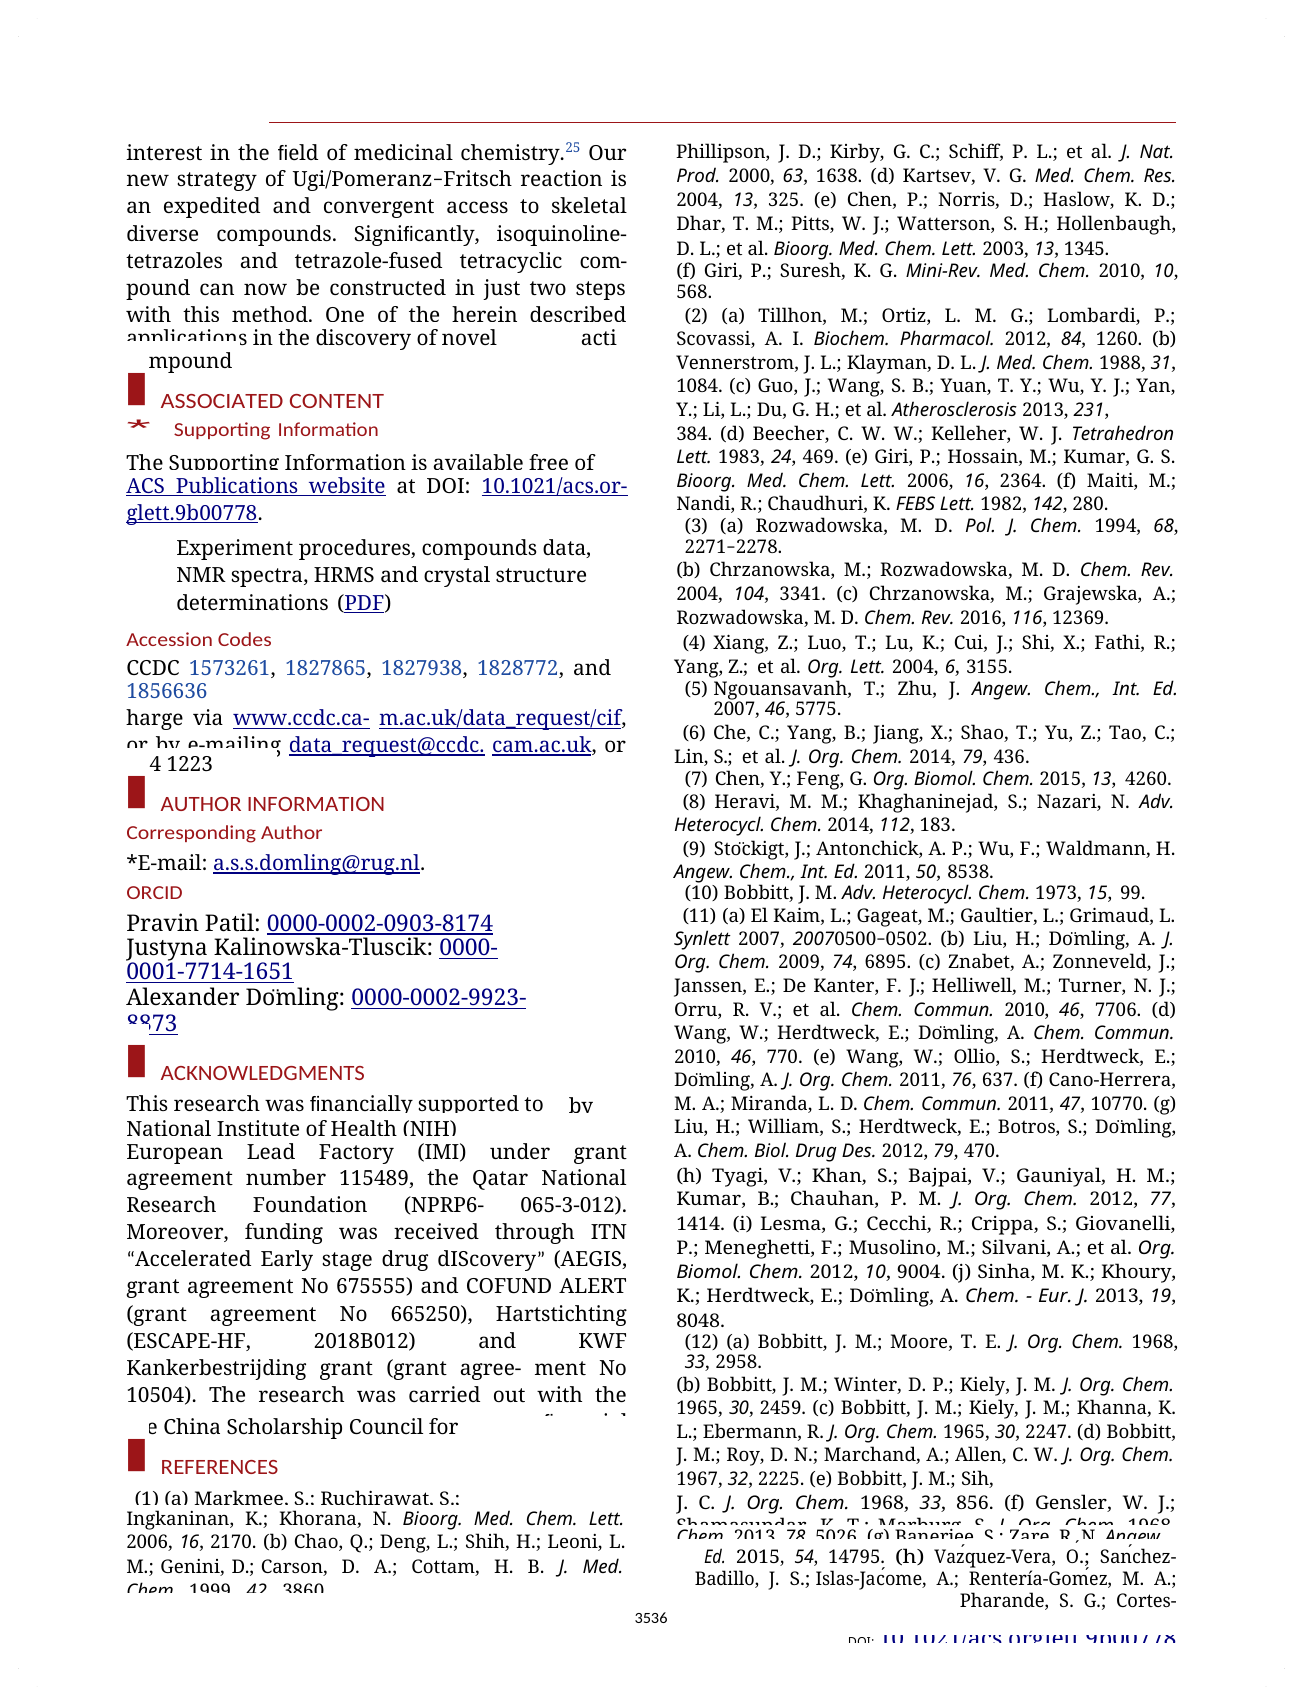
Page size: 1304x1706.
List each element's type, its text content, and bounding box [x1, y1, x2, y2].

text compounds.17 [126, 346, 240, 372]
text Corresponding Author [126, 820, 552, 844]
text ORCID [126, 880, 552, 904]
text Chem. 2013, 78, 5026. (g) Banerjee, S.; Zare, R. N. Angew. Chem., Int. [676, 1525, 1178, 1539]
list (a) El Kaim, L.; Gageat, M.; Gaultier, L.; Grimaud, L. Synlett 2007, 20070500−0502. (b) Liu, H.; Dömling, A. J. Org. Chem. 2009, 74, 6895. (c) Znabet, A.; Zonneveld, J.; Janssen, E.; De Kanter, F. J.; Helliwell, M.; Turner, N. J.; Orru, R. V.; et al. Chem. Commun. 2010, 46, 7706. (d) Wang, W.; Herdtweck, E.; Dömling, A. Chem. Commun. 2010, 46, 770. (e) Wang, W.; Ollio, S.; Herdtweck, E.; Dömling, A. J. Org. Chem. 2011, 76, 637. (f) Cano-Herrera, M. A.; Miranda, L. D. Chem. Commun. 2011, 47, 10770. (g) Liu, H.; William, S.; Herdtweck, E.; Botros, S.; Dömling, A. Chem. Biol. Drug Des. 2012, 79, 470. [674, 904, 1176, 1163]
text ■ [126, 1026, 149, 1087]
text by the [568, 1091, 628, 1113]
list Chen, Y.; Feng, G. Org. Biomol. Chem. 2015, 13, 4260. [684, 769, 1178, 789]
text ■ [126, 1420, 149, 1489]
text Phillipson, J. D.; Kirby, G. C.; Schiff, P. L.; et al. J. Nat. Prod. 2000, 63, 1638. (d) Kartsev, V. G. Med. Chem. Res. 2004, 13, 325. (e) Chen, P.; Norris, D.; Haslow, K. D.; Dhar, T. M.; Pitts, W. J.; Watterson, S. H.; Hollenbaugh, D. L.; et al. Bioorg. Med. Chem. Lett. 2003, 13, 1345. [676, 139, 1176, 260]
text *S Supporting Information [126, 416, 628, 442]
text +44 1223 336033. [126, 749, 277, 776]
text The Supporting Information is available free of charge on the [126, 448, 628, 470]
text AUTHOR INFORMATION [160, 790, 391, 817]
text ■ [126, 354, 149, 416]
text REFERENCES [160, 1453, 282, 1480]
text Pravin Patil: 0000-0002-0903-8174 [126, 911, 552, 936]
text Ingkaninan, K.; Khorana, N. Bioorg. Med. Chem. Lett. 2006, 16, 2170. (b) Chao, Q.; Deng, L.; Shih, H.; Leoni, L. M.; Genini, D.; Carson, D. A.; Cottam, H. B. J. Med. Chem. 1999, 42, 3860. [126, 1506, 626, 1593]
text the China Scholarship Council for supporting Y.W. [126, 1412, 544, 1439]
text contain the supplementary crystallographic data for this paper. These data can be obtained free of charge via www.ccdc.ca- m.ac.uk/data_request/cif, or by e-mailing data_request@ccdc. cam.ac.uk, or by contacting The Cambridge Crystallographic Data Centre, 12 Union Road, Cambridge CB2 1EZ, UK; fax: [126, 704, 626, 753]
text (3) (a) Rozwadowska, M. D. Pol. J. Chem. 1994, 68, 2271−2278. [684, 516, 1178, 557]
text Notes [149, 1040, 552, 1044]
text (h) Tyagi, V.; Khan, S.; Bajpai, V.; Gauniyal, H. M.; Kumar, B.; Chauhan, P. M. J. Org. Chem. 2012, 77, 1414. (i) Lesma, G.; Cecchi, R.; Crippa, S.; Giovanelli, P.; Meneghetti, F.; Musolino, M.; Silvani, A.; et al. Org. Biomol. Chem. 2012, 10, 9004. (j) Sinha, M. K.; Khoury, K.; Herdtweck, E.; Dömling, A. Chem. - Eur. J. 2013, 19, 8048. [676, 1163, 1176, 1332]
text 3536 [634, 1608, 670, 1627]
text *E-mail: a.s.s.domling@rug.nl. [126, 848, 552, 877]
list Heravi, M. M.; Khaghaninejad, S.; Nazari, N. Adv. Heterocycl. Chem. 2014, 112, 183. [674, 789, 1176, 836]
list Ngouansavanh, T.; Zhu, J. Angew. Chem., Int. Ed. 2007, 46, 5775. [684, 678, 1178, 720]
list Xiang, Z.; Luo, T.; Lu, K.; Cui, J.; Shi, X.; Fathi, R.; Yang, Z.; et al. Org. Lett. 2004, 6, 3155. [674, 630, 1176, 678]
text European Lead Factory (IMI) under grant agreement number 115489, the Qatar National Research Foundation (NPRP6- 065-3-012). Moreover, funding was received through ITN “Accelerated Early stage drug dIScovery” (AEGIS, grant agreement No 675555) and COFUND ALERT (grant agreement No 665250), Hartstichting (ESCAPE-HF, 2018B012) and KWF Kankerbestrijding grant (grant agree- ment No 10504). The research was carried out with the equipment purchased thanks to the ﬁnancial support of the European Regional Development Fund in the framework of the Polish Innovation Economy Operational Program (contract no. POIG.02.01.00-12-023/08). We acknowledge [126, 1138, 627, 1416]
text interest in the ﬁeld of medicinal chemistry.25 Our new strategy of Ugi/Pomeranz−Fritsch reaction is an expedited and convergent access to skeletal diverse compounds. Signiﬁcantly, isoquinoline-tetrazoles and tetrazole-fused tetracyclic com- pound can now be constructed in just two steps with this method. One of the herein described reactions in a variation already has found an application in nanoscale accelerated and automated synthesis; however, we foresee many more [126, 139, 627, 327]
text National Institute of Health (NIH) (2R01GM097082-05), the [126, 1114, 628, 1136]
text Accession Codes [126, 627, 629, 651]
text Justyna Kalinowska-Tluscik: 0000-0001-7714-1651 [126, 936, 552, 984]
list Che, C.; Yang, B.; Jiang, X.; Shao, T.; Yu, Z.; Tao, C.; Lin, S.; et al. J. Org. Chem. 2014, 79, 436. [674, 720, 1176, 769]
text ACKNOWLEDGMENTS [160, 1059, 370, 1085]
text (1) (a) Markmee, S.; Ruchirawat, S.; Prachyawarakorn, V.; [134, 1485, 628, 1505]
text CCDC 1573261, 1827865, 1827938, 1828772, and 1856636 [126, 657, 629, 704]
text DOI: 10.1021/acs.orglett.9b00778 [676, 1635, 884, 1643]
list Bobbitt, J. M. Adv. Heterocycl. Chem. 1973, 15, 99. [684, 883, 1178, 904]
list Stöckigt, J.; Antonchick, A. P.; Wu, F.; Waldmann, H. Angew. Chem., Int. Ed. 2011, 50, 8538. [674, 836, 1176, 883]
text ACS Publications website at DOI: 10.1021/acs.or- glett.9b00778. [126, 471, 627, 526]
text active [581, 323, 628, 349]
text (2) (a) Tillhon, M.; Ortiz, L. M. G.; Lombardi, P.; Scovassi, A. I. Biochem. Pharmacol. 2012, 84, 1260. (b) Vennerstrom, J. L.; Klayman, D. L. J. Med. Chem. 1988, 31, 1084. (c) Guo, J.; Wang, S. B.; Yuan, T. Y.; Wu, Y. J.; Yan, Y.; Li, L.; Du, G. H.; et al. Atherosclerosis 2013, 231, [676, 303, 1176, 422]
text ASSOCIATED CONTENT [160, 387, 384, 414]
text (f) Giri, P.; Suresh, K. G. Mini-Rev. Med. Chem. 2010, 10, 568. [676, 260, 1178, 303]
text Experiment procedures, compounds data, NMR spectra, HRMS and crystal structure determinations (PDF) [176, 533, 627, 616]
text Ed. 2015, 54, 14795. (h) Vaźquez-Vera, Ó.; Sańchez-Badillo, J. S.; Islas-Jaćome, A.; Rentería-Goḿez, M. A.; Pharande, S. G.; Cortes- [676, 1543, 1176, 1613]
text Alexander Dömling: 0000-0002-9923-8873 [126, 984, 552, 1037]
text applications in the discovery of novel biologically [126, 323, 569, 349]
text (12) (a) Bobbitt, J. M.; Moore, T. E. J. Org. Chem. 1968, 33, 2958. [684, 1332, 1178, 1373]
text This research was ﬁnancially supported to (AD) [126, 1089, 557, 1113]
text ■ [126, 757, 149, 819]
text (b) Bobbitt, J. M.; Winter, D. P.; Kiely, J. M. J. Org. Chem. 1965, 30, 2459. (c) Bobbitt, J. M.; Kiely, J. M.; Khanna, K. L.; Ebermann, R. J. Org. Chem. 1965, 30, 2247. (d) Bobbitt, J. M.; Roy, D. N.; Marchand, A.; Allen, C. W. J. Org. Chem. 1967, 32, 2225. (e) Bobbitt, J. M.; Sih, [676, 1373, 1176, 1491]
text J. C. J. Org. Chem. 1968, 33, 856. (f) Gensler, W. J.; Shamasundar, K. T.; Marburg, S. J. Org. Chem. 1968, 33, 2861. (g) Bobbitt, J. M.; Dutta, C. P. J. Org. Chem. 1969, 34, 2001. (h) Bobbitt, J. M.; Steinfeld, A. S.; Weisgraber, K. H.; Dutta, S. J. Org. Chem. 1969, 34, 2478. (i) Huffman, J. W.; Opliger, C. E. J. Org. Chem. 1971, 36, 111. [676, 1491, 1176, 1525]
text (b) Chrzanowska, M.; Rozwadowska, M. D. Chem. Rev. 2004, 104, 3341. (c) Chrzanowska, M.; Grajewska, A.; Rozwadowska, M. D. Chem. Rev. 2016, 116, 12369. [676, 557, 1176, 630]
text 384. (d) Beecher, C. W. W.; Kelleher, W. J. Tetrahedron Lett. 1983, 24, 469. (e) Giri, P.; Hossain, M.; Kumar, G. S. Bioorg. Med. Chem. Lett. 2006, 16, 2364. (f) Maiti, M.; Nandi, R.; Chaudhuri, K. FEBS Lett. 1982, 142, 280. [676, 422, 1176, 516]
